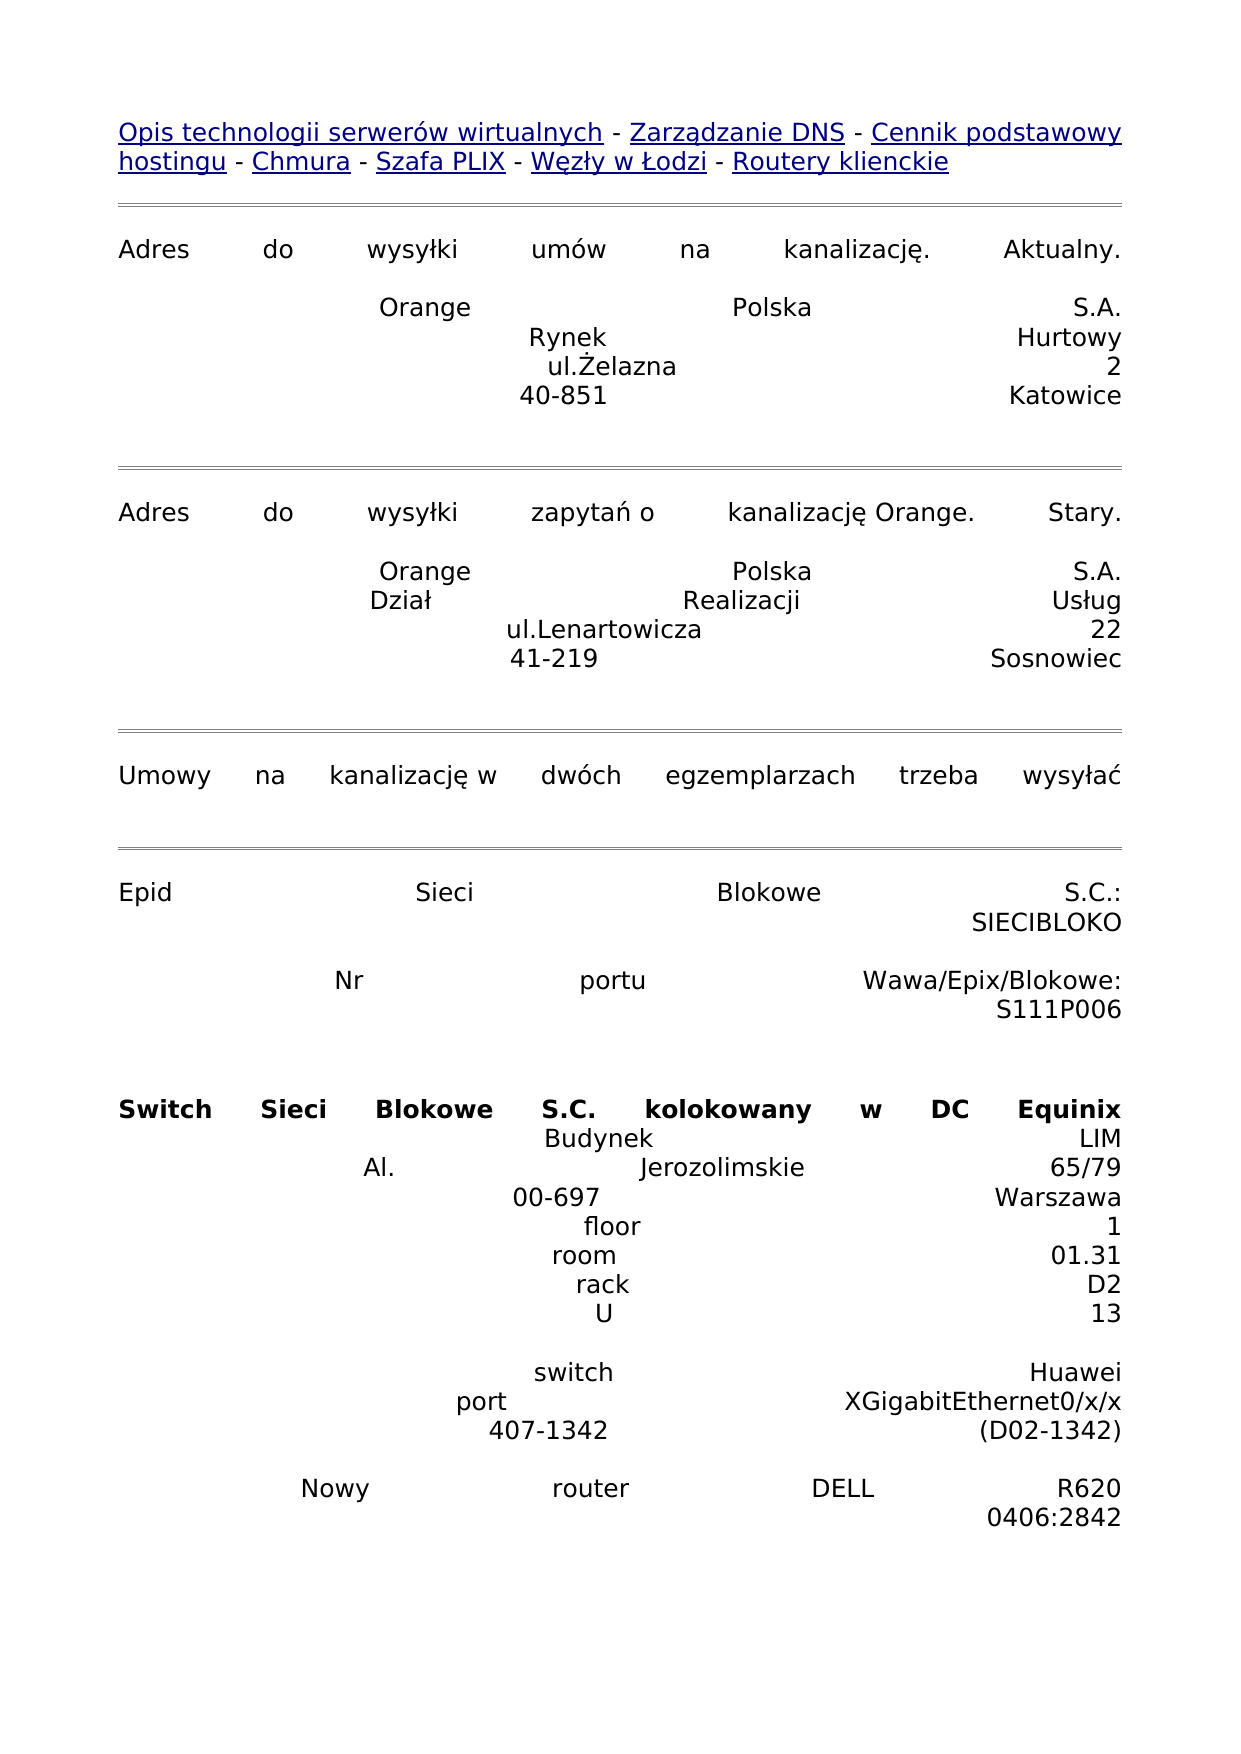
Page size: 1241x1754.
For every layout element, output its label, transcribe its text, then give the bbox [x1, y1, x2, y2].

text Adres do wysyłki zapytań o kanalizację Orange. Stary. Orange Polska S.A. Dział Realizacji Usług ul.Lenartowicza 22 41-219 Sosnowiec [118, 498, 1122, 702]
text Opis technologii serwerów wirtualnych - Zarządzanie DNS - Cennik podstawowy hostingu - Chmura - Szafa PLIX - Węzły w Łodzi - Routery klienckie [118, 118, 1122, 176]
text Umowy na kanalizację w dwóch egzemplarzach trzeba wysyłać [118, 761, 1122, 820]
text Epid Sieci Blokowe S.C.: SIECIBLOKO Nr portu Wawa/Epix/Blokowe: S111P006 [118, 878, 1122, 1083]
text Adres do wysyłki umów na kanalizację. Aktualny. Orange Polska S.A. Rynek Hurtowy ul.Żelazna 2 40-851 Katowice [118, 235, 1122, 439]
text Switch Sieci Blokowe S.C. kolokowany w DC Equinix Budynek LIM Al. Jerozolimskie 65/79 00-697 Warszawa floor 1 room 01.31 rack D2 U 13 switch Huawei port XGigabitEthernet0/x/x 407-1342 (D02-1342) Nowy router DELL R620 0406:2842 [118, 1095, 1122, 1620]
